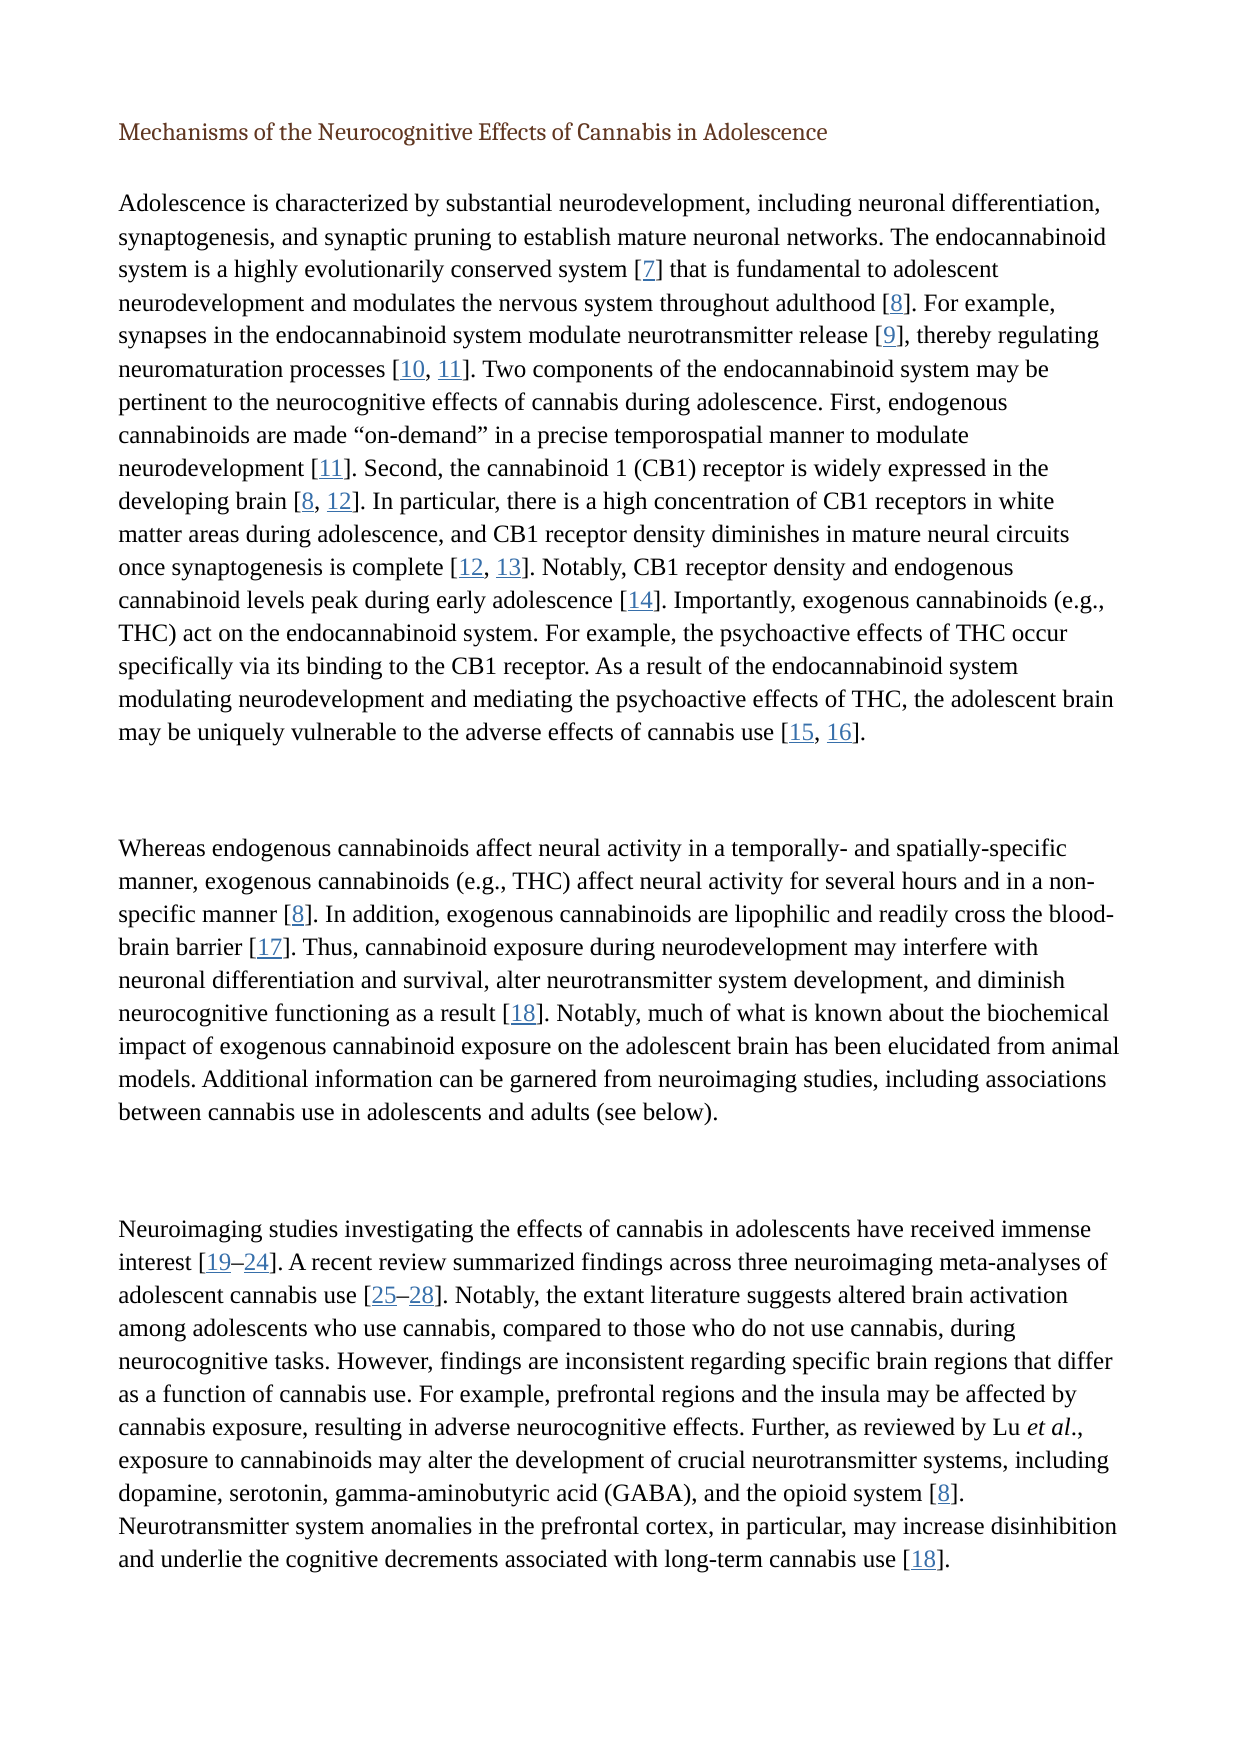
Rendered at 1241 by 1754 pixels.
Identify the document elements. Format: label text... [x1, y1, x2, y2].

text Adolescence is characterized by substantial neurodevelopment, including neuronal differentiation, synaptogenesis, and synaptic pruning to establish mature neuronal networks. The endocannabinoid system is a highly evolutionarily conserved system [7] that is fundamental to adolescent neurodevelopment and modulates the nervous system throughout adulthood [8]. For example, synapses in the endocannabinoid system modulate neurotransmitter release [9], thereby regulating neuromaturation processes [10, 11]. Two components of the endocannabinoid system may be pertinent to the neurocognitive effects of cannabis during adolescence. First, endogenous cannabinoids are made “on-demand” in a precise temporospatial manner to modulate neurodevelopment [11]. Second, the cannabinoid 1 (CB1) receptor is widely expressed in the developing brain [8, 12]. In particular, there is a high concentration of CB1 receptors in white matter areas during adolescence, and CB1 receptor density diminishes in mature neural circuits once synaptogenesis is complete [12, 13]. Notably, CB1 receptor density and endogenous cannabinoid levels peak during early adolescence [14]. Importantly, exogenous cannabinoids (e.g., THC) act on the endocannabinoid system. For example, the psychoactive effects of THC occur specifically via its binding to the CB1 receptor. As a result of the endocannabinoid system modulating neurodevelopment and mediating the psychoactive effects of THC, the adolescent brain may be uniquely vulnerable to the adverse effects of cannabis use [15, 16]. [118, 188, 1122, 746]
text Whereas endogenous cannabinoids affect neural activity in a temporally- and spatially-specific manner, exogenous cannabinoids (e.g., THC) affect neural activity for several hours and in a non-specific manner [8]. In addition, exogenous cannabinoids are lipophilic and readily cross the blood-brain barrier [17]. Thus, cannabinoid exposure during neurodevelopment may interfere with neuronal differentiation and survival, alter neurotransmitter system development, and diminish neurocognitive functioning as a result [18]. Notably, much of what is known about the biochemical impact of exogenous cannabinoid exposure on the adolescent brain has been elucidated from animal models. Additional information can be garnered from neuroimaging studies, including associations between cannabis use in adolescents and adults (see below). [118, 833, 1122, 1126]
subtitle Mechanisms of the Neurocognitive Effects of Cannabis in Adolescence [118, 118, 1122, 147]
text Neuroimaging studies investigating the effects of cannabis in adolescents have received immense interest [19–24]. A recent review summarized findings across three neuroimaging meta-analyses of adolescent cannabis use [25–28]. Notably, the extant literature suggests altered brain activation among adolescents who use cannabis, compared to those who do not use cannabis, during neurocognitive tasks. However, findings are inconsistent regarding specific brain regions that differ as a function of cannabis use. For example, prefrontal regions and the insula may be affected by cannabis exposure, resulting in adverse neurocognitive effects. Further, as reviewed by Lu et al., exposure to cannabinoids may alter the development of crucial neurotransmitter systems, including dopamine, serotonin, gamma-aminobutyric acid (GABA), and the opioid system [8]. Neurotransmitter system anomalies in the prefrontal cortex, in particular, may increase disinhibition and underlie the cognitive decrements associated with long-term cannabis use [18]. [118, 1214, 1122, 1573]
